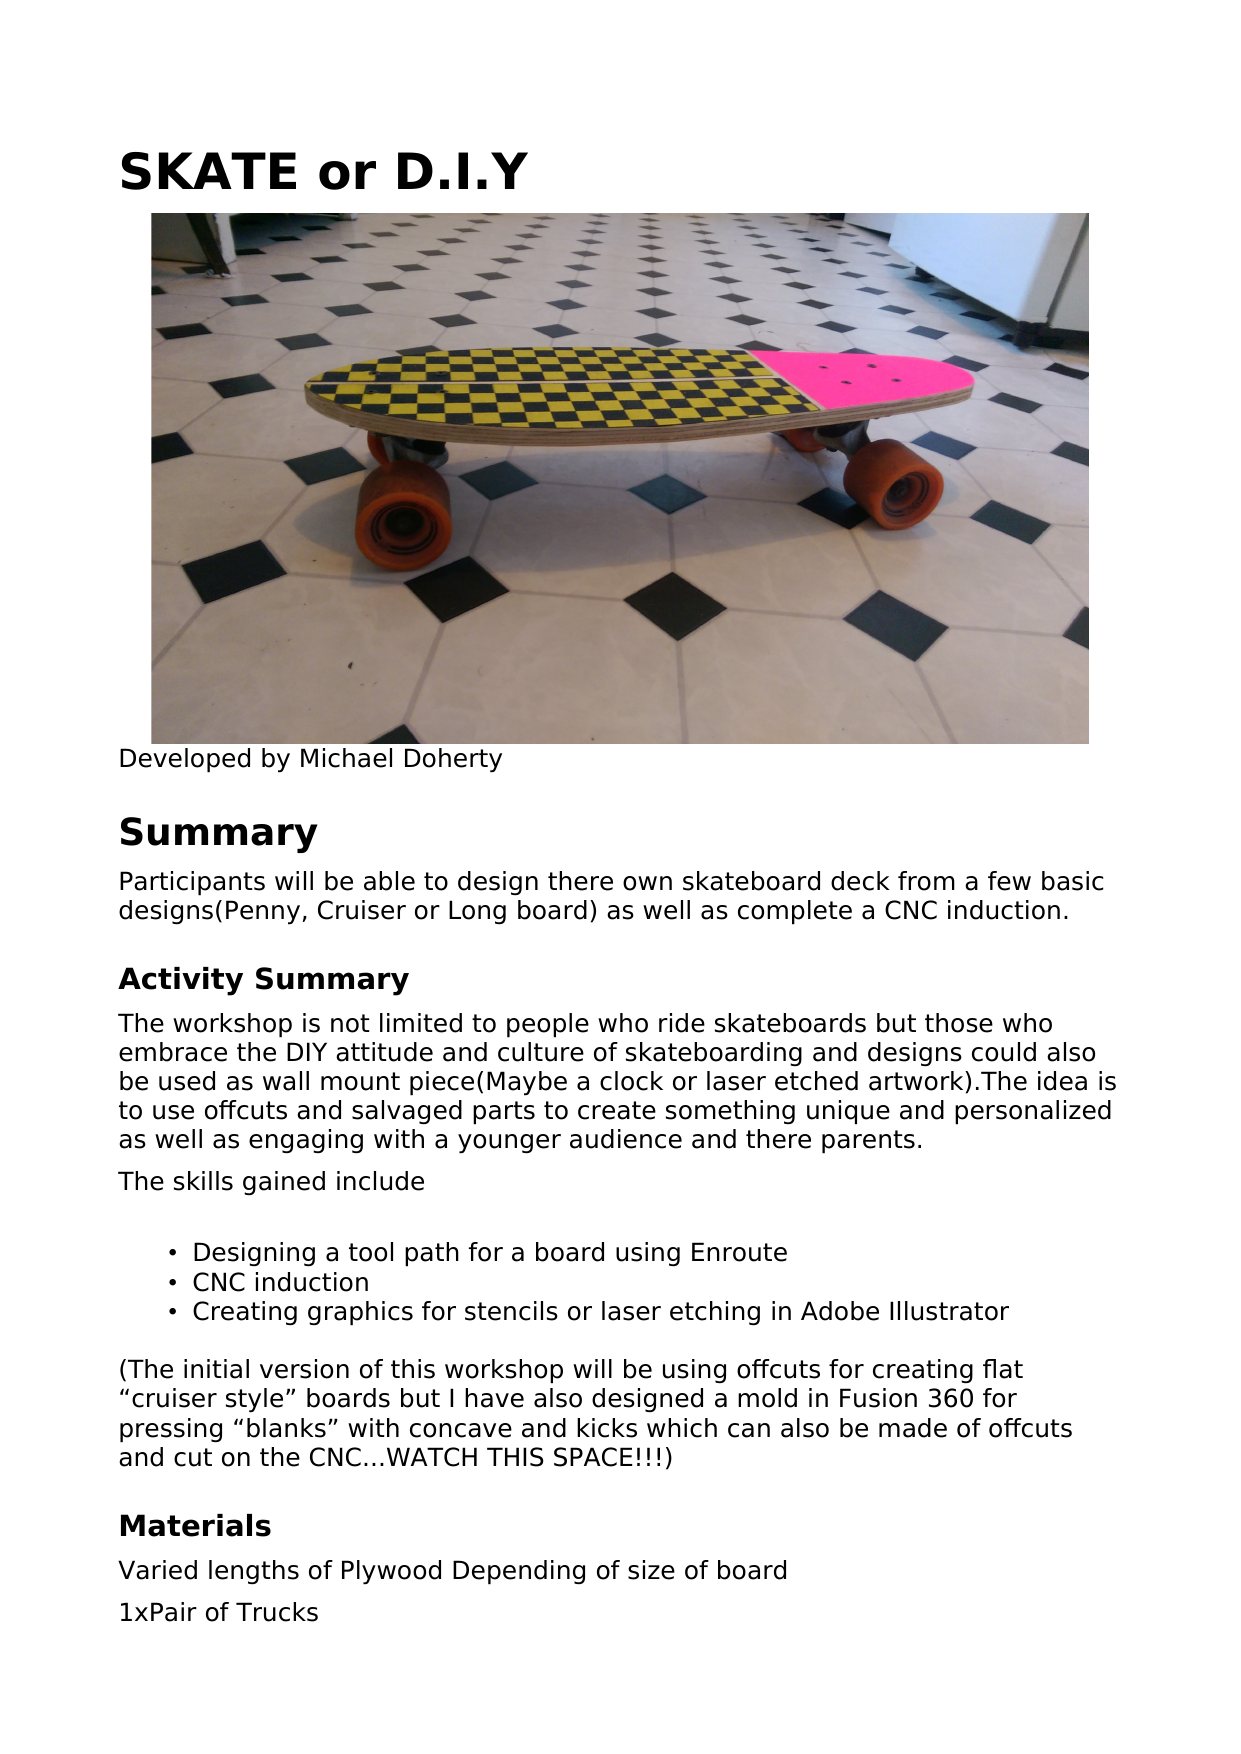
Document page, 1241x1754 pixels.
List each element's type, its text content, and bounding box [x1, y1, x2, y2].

text 1xPair of Trucks [118, 1598, 1122, 1627]
text The workshop is not limited to people who ride skateboards but those who embrace the DIY attitude and culture of skateboarding and designs could also be used as wall mount piece(Maybe a clock or laser etched artwork).The idea is to use offcuts and salvaged parts to create something unique and personalized as well as engaging with a younger audience and there parents. [118, 1009, 1122, 1155]
picture [151, 213, 1089, 744]
subtitle Activity Summary [118, 963, 1122, 997]
list CNC induction [177, 1268, 1122, 1297]
subtitle SKATE or D.I.Y [118, 143, 1122, 201]
subtitle Materials [118, 1510, 1122, 1544]
text The skills gained include [118, 1167, 1122, 1197]
list Designing a tool path for a board using Enroute [177, 1238, 1122, 1268]
list Creating graphics for stencils or laser etching in Adobe Illustrator [177, 1297, 1122, 1326]
text Participants will be able to design there own skateboard deck from a few basic designs(Penny, Cruiser or Long board) as well as complete a CNC induction. [118, 867, 1122, 925]
text Varied lengths of Plywood Depending of size of board [118, 1556, 1122, 1585]
subtitle Summary [118, 811, 1122, 854]
text Developed by Michael Doherty [118, 214, 1122, 773]
text (The initial version of this workshop will be using offcuts for creating flat “cruiser style” boards but I have also designed a mold in Fusion 360 for pressing “blanks” with concave and kicks which can also be made of offcuts and cut on the CNC...WATCH THIS SPACE!!!) [118, 1356, 1122, 1472]
